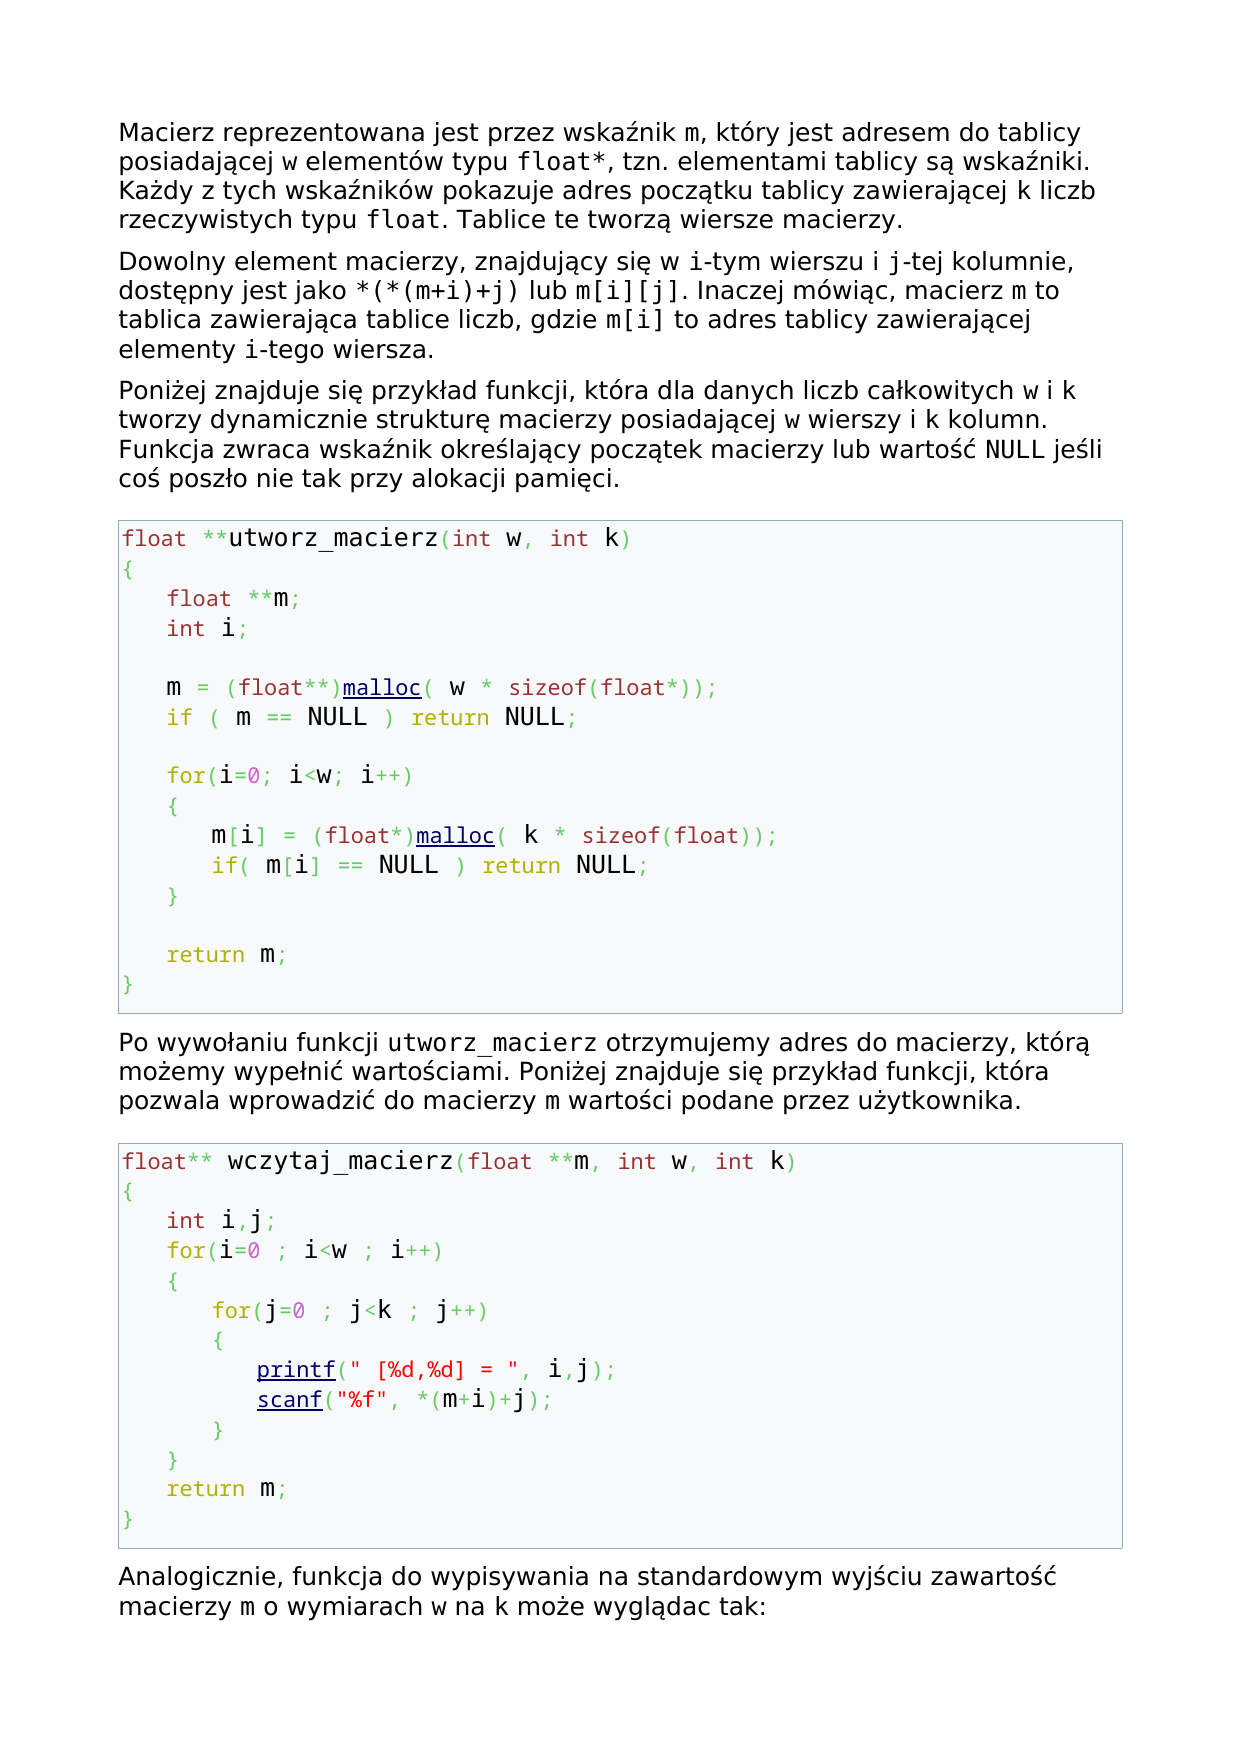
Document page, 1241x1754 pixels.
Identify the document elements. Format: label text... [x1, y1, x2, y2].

text Poniżej znajduje się przykład funkcji, która dla danych liczb całkowitych w i k tworzy dynamicznie strukturę macierzy posiadającej w wierszy i k kolumn. Funkcja zwraca wskaźnik określający początek macierzy lub wartość NULL jeśli coś poszło nie tak przy alokacji pamięci. [118, 376, 1122, 493]
text Macierz reprezentowana jest przez wskaźnik m, który jest adresem do tablicy posiadającej w elementów typu float*, tzn. elementami tablicy są wskaźniki. Każdy z tych wskaźników pokazuje adres początku tablicy zawierającej k liczb rzeczywistych typu float. Tablice te tworzą wiersze macierzy. [118, 118, 1122, 235]
text Po wywołaniu funkcji utworz_macierz otrzymujemy adres do macierzy, którą możemy wypełnić wartościami. Poniżej znajduje się przykład funkcji, która pozwala wprowadzić do macierzy m wartości podane przez użytkownika. [118, 1028, 1122, 1115]
table_header float** wczytaj_macierz(float **m, int w, int k) { int i,j; for(i=0 ; i<w ; i++) { for(j=0 ; j<k ; j++) { printf(" [%d,%d] = ", i,j); scanf("%f", *(m+i)+j); } } return m; } [119, 1144, 1122, 1548]
table_header float **utworz_macierz(int w, int k) { float **m; int i; m = (float**)malloc( w * sizeof(float*)); if ( m == NULL ) return NULL; for(i=0; i<w; i++) { m[i] = (float*)malloc( k * sizeof(float)); if( m[i] == NULL ) return NULL; } return m; } [119, 521, 1122, 1013]
text Dowolny element macierzy, znajdujący się w i-tym wierszu i j-tej kolumnie, dostępny jest jako *(*(m+i)+j) lub m[i][j]. Inaczej mówiąc, macierz m to tablica zawierająca tablice liczb, gdzie m[i] to adres tablicy zawierającej elementy i-tego wiersza. [118, 247, 1122, 364]
text Analogicznie, funkcja do wypisywania na standardowym wyjściu zawartość macierzy m o wymiarach w na k może wyglądac tak: [118, 1562, 1122, 1621]
